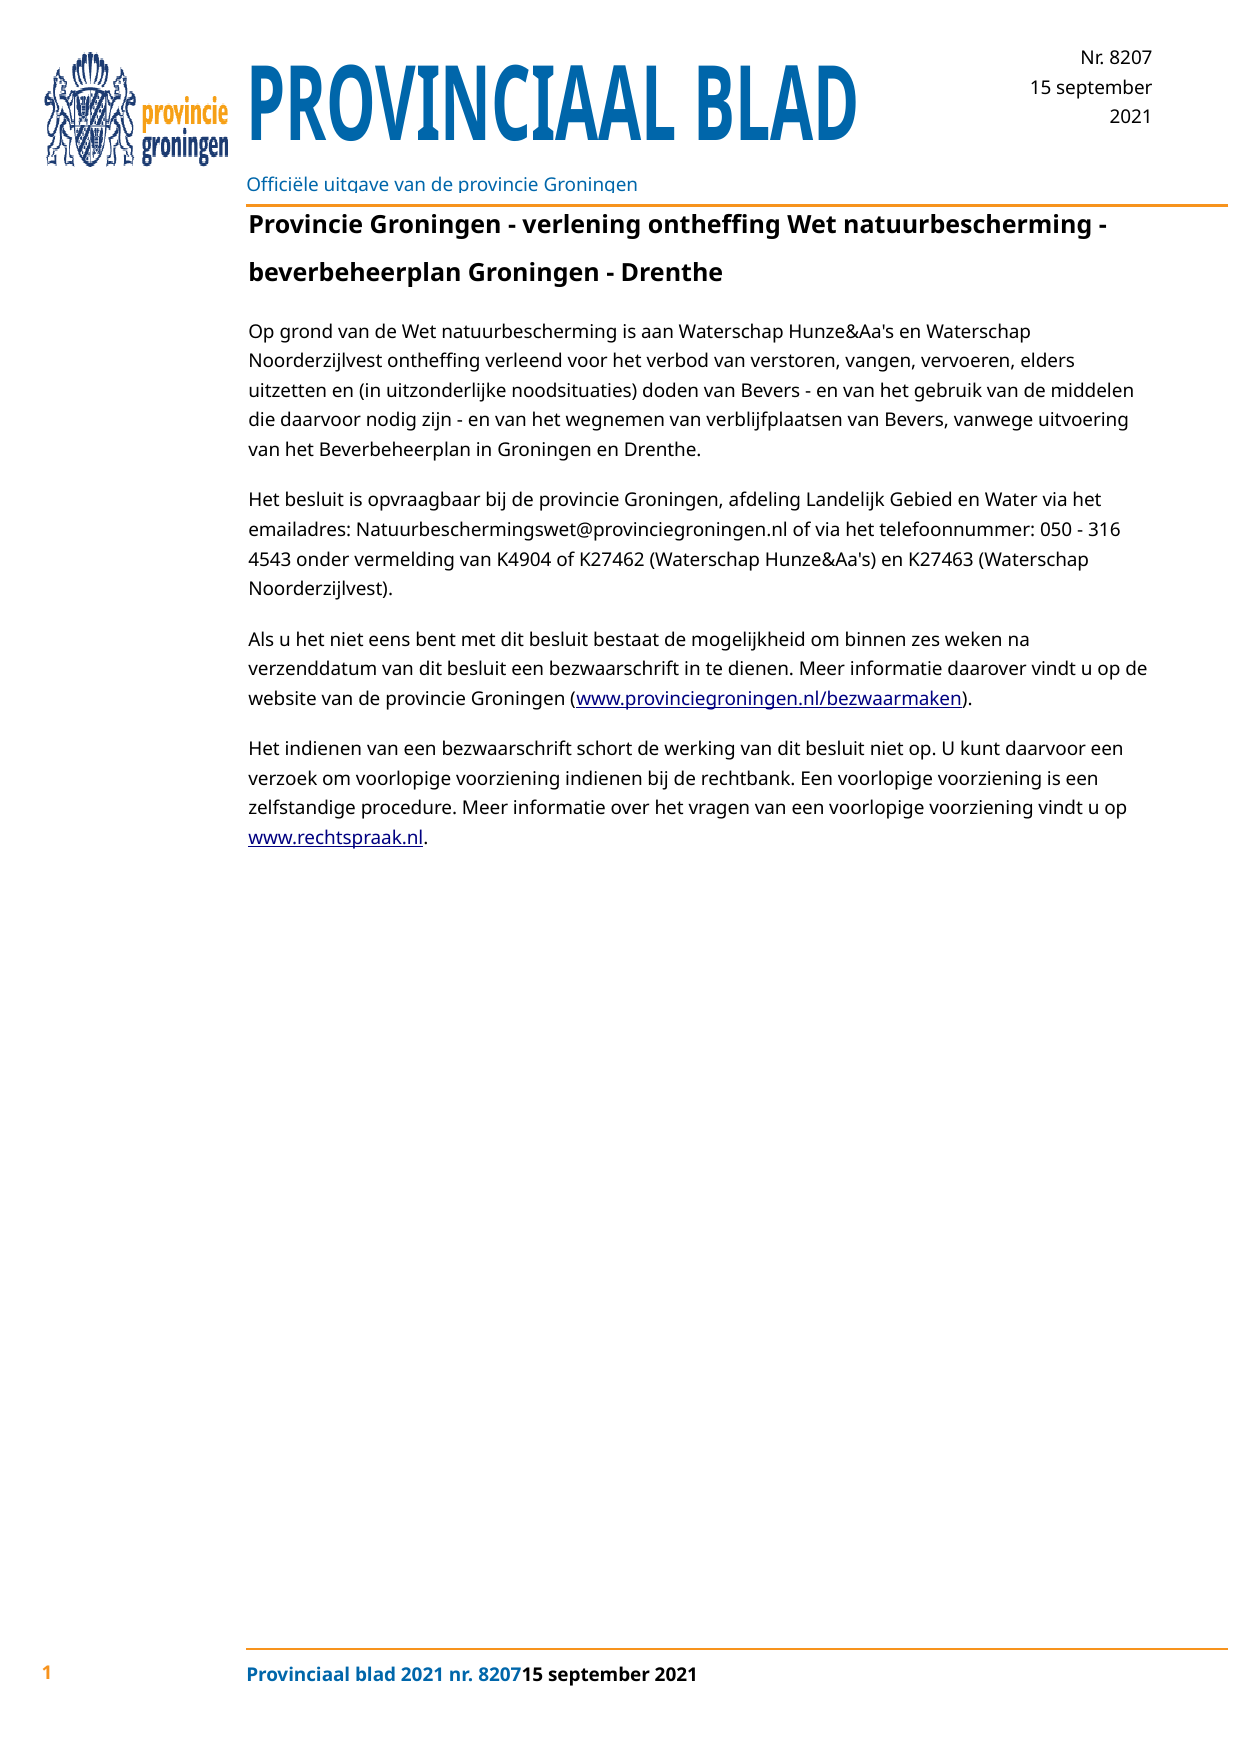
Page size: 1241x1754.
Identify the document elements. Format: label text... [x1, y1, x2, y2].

picture [41, 47, 231, 172]
text Het besluit is opvraagbaar bij de provincie Groningen, afdeling Landelijk Gebied en Water via het emailadres: Natuurbeschermingswet@provinciegroningen.nl of via het telefoonnummer: 050 - 316 4543 onder vermelding van K4904 of K27462 (Waterschap Hunze&Aa's) en K27463 (Waterschap Noorderzijlvest). [248, 487, 1152, 601]
text Op grond van de Wet natuurbescherming is aan Waterschap Hunze&Aa's en Waterschap Noorderzijlvest ontheffing verleend voor het verbod van verstoren, vangen, vervoeren, elders uitzetten en (in uitzonderlijke noodsituaties) doden van Bevers - en van het gebruik van de middelen die daarvoor nodig zijn - en van het wegnemen van verblijfplaatsen van Bevers, vanwege uitvoering van het Beverbeheerplan in Groningen en Drenthe. [248, 318, 1152, 462]
text Het indienen van een bezwaarschrift schort de werking van dit besluit niet op. U kunt daarvoor een verzoek om voorlopige voorziening indienen bij de rechtbank. Een voorlopige voorziening is een zelfstandige procedure. Meer informatie over het vragen van een voorlopige voorziening vindt u op www.rechtspraak.nl. [248, 735, 1152, 850]
text Provincie Groningen - verlening ontheffing Wet natuurbescherming - beverbeheerplan Groningen - Drenthe [248, 207, 1152, 288]
text Als u het niet eens bent met dit besluit bestaat de mogelijkheid om binnen zes weken na verzenddatum van dit besluit een bezwaarschrift in te dienen. Meer informatie daarover vindt u op de website van de provincie Groningen (www.provinciegroningen.nl/bezwaarmaken). [248, 626, 1152, 711]
